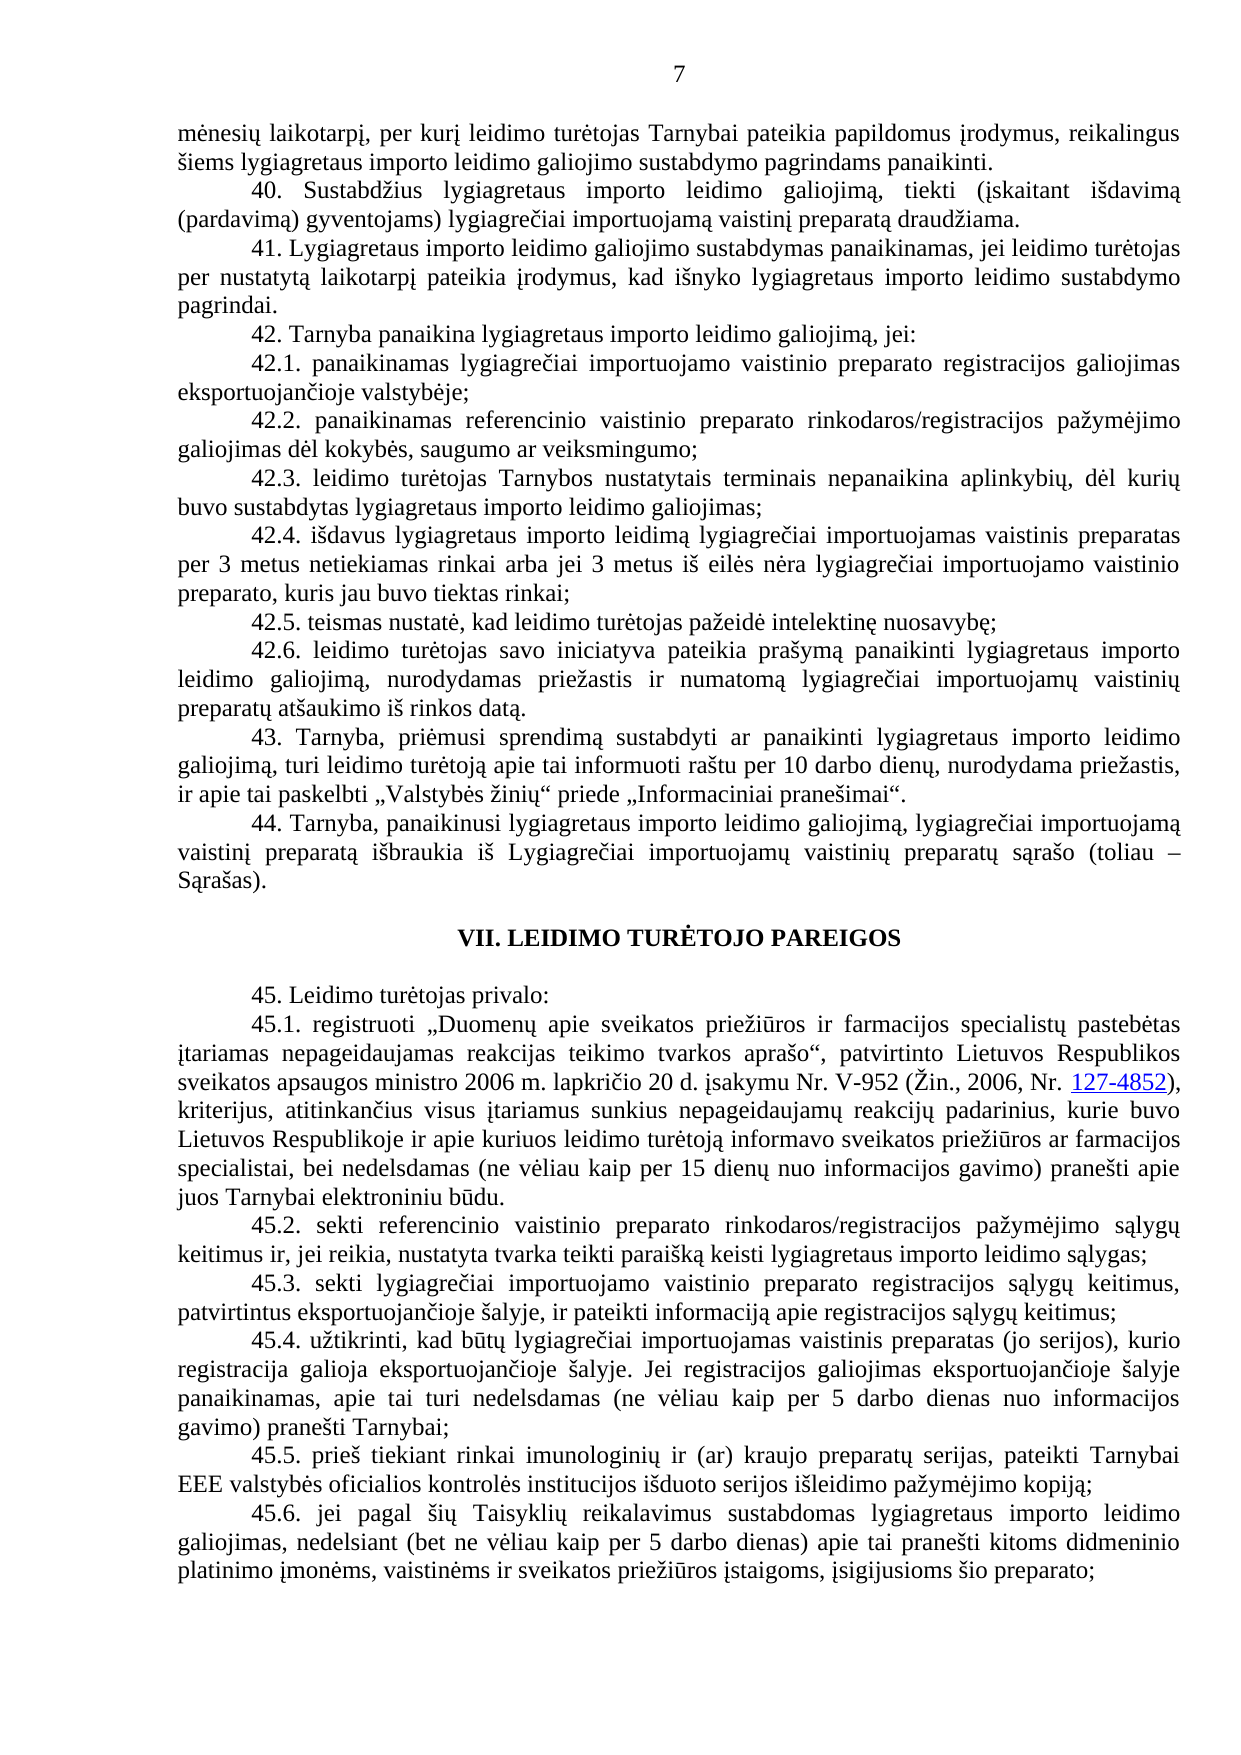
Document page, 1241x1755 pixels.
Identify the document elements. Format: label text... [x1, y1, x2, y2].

text 45.6. jei pagal šių Taisyklių reikalavimus sustabdomas lygiagretaus importo leidimo galiojimas, nedelsiant (bet ne vėliau kaip per 5 darbo dienas) apie tai pranešti kitoms didmeninio platinimo įmonėms, vaistinėms ir sveikatos priežiūros įstaigoms, įsigijusioms šio preparato; [177, 1498, 1181, 1584]
text 41. Lygiagretaus importo leidimo galiojimo sustabdymas panaikinamas, jei leidimo turėtojas per nustatytą laikotarpį pateikia įrodymus, kad išnyko lygiagretaus importo leidimo sustabdymo pagrindai. [177, 233, 1181, 319]
text 40. Sustabdžius lygiagretaus importo leidimo galiojimą, tiekti (įskaitant išdavimą (pardavimą) gyventojams) lygiagrečiai importuojamą vaistinį preparatą draudžiama. [177, 176, 1181, 233]
text 45.3. sekti lygiagrečiai importuojamo vaistinio preparato registracijos sąlygų keitimus, patvirtintus eksportuojančioje šalyje, ir pateikti informaciją apie registracijos sąlygų keitimus; [177, 1268, 1181, 1326]
text 42.4. išdavus lygiagretaus importo leidimą lygiagrečiai importuojamas vaistinis preparatas per 3 metus netiekiamas rinkai arba jei 3 metus iš eilės nėra lygiagrečiai importuojamo vaistinio preparato, kuris jau buvo tiektas rinkai; [177, 521, 1181, 607]
text VII. LEIDIMO TURĖTOJO PAREIGOS [177, 923, 1181, 952]
text 45.4. užtikrinti, kad būtų lygiagrečiai importuojamas vaistinis preparatas (jo serijos), kurio registracija galioja eksportuojančioje šalyje. Jei registracijos galiojimas eksportuojančioje šalyje panaikinamas, apie tai turi nedelsdamas (ne vėliau kaip per 5 darbo dienas nuo informacijos gavimo) pranešti Tarnybai; [177, 1326, 1181, 1441]
text 43. Tarnyba, priėmusi sprendimą sustabdyti ar panaikinti lygiagretaus importo leidimo galiojimą, turi leidimo turėtoją apie tai informuoti raštu per 10 darbo dienų, nurodydama priežastis, ir apie tai paskelbti „Valstybės žinių“ priede „Informaciniai pranešimai“. [177, 722, 1181, 808]
text 45.5. prieš tiekiant rinkai imunologinių ir (ar) kraujo preparatų serijas, pateikti Tarnybai EEE valstybės oficialios kontrolės institucijos išduoto serijos išleidimo pažymėjimo kopiją; [177, 1441, 1181, 1498]
text 44. Tarnyba, panaikinusi lygiagretaus importo leidimo galiojimą, lygiagrečiai importuojamą vaistinį preparatą išbraukia iš Lygiagrečiai importuojamų vaistinių preparatų sąrašo (toliau – Sąrašas). [177, 808, 1181, 894]
text 45.1. registruoti „Duomenų apie sveikatos priežiūros ir farmacijos specialistų pastebėtas įtariamas nepageidaujamas reakcijas teikimo tvarkos aprašo“, patvirtinto Lietuvos Respublikos sveikatos apsaugos ministro 2006 m. lapkričio 20 d. įsakymu Nr. V-952 (Žin., 2006, Nr. 127-4852), kriterijus, atitinkančius visus įtariamus sunkius nepageidaujamų reakcijų padarinius, kurie buvo Lietuvos Respublikoje ir apie kuriuos leidimo turėtoją informavo sveikatos priežiūros ar farmacijos specialistai, bei nedelsdamas (ne vėliau kaip per 15 dienų nuo informacijos gavimo) pranešti apie juos Tarnybai elektroniniu būdu. [177, 1009, 1181, 1211]
text 42.2. panaikinamas referencinio vaistinio preparato rinkodaros/registracijos pažymėjimo galiojimas dėl kokybės, saugumo ar veiksmingumo; [177, 406, 1181, 463]
text 45. Leidimo turėtojas privalo: [177, 981, 1181, 1009]
text 42. Tarnyba panaikina lygiagretaus importo leidimo galiojimą, jei: [177, 319, 1181, 348]
text 42.6. leidimo turėtojas savo iniciatyva pateikia prašymą panaikinti lygiagretaus importo leidimo galiojimą, nurodydamas priežastis ir numatomą lygiagrečiai importuojamų vaistinių preparatų atšaukimo iš rinkos datą. [177, 636, 1181, 722]
text 45.2. sekti referencinio vaistinio preparato rinkodaros/registracijos pažymėjimo sąlygų keitimus ir, jei reikia, nustatyta tvarka teikti paraišką keisti lygiagretaus importo leidimo sąlygas; [177, 1211, 1181, 1268]
text 42.5. teismas nustatė, kad leidimo turėtojas pažeidė intelektinę nuosavybę; [177, 607, 1181, 636]
text mėnesių laikotarpį, per kurį leidimo turėtojas Tarnybai pateikia papildomus įrodymus, reikalingus šiems lygiagretaus importo leidimo galiojimo sustabdymo pagrindams panaikinti. [177, 118, 1181, 176]
text 42.3. leidimo turėtojas Tarnybos nustatytais terminais nepanaikina aplinkybių, dėl kurių buvo sustabdytas lygiagretaus importo leidimo galiojimas; [177, 463, 1181, 521]
text 42.1. panaikinamas lygiagrečiai importuojamo vaistinio preparato registracijos galiojimas eksportuojančioje valstybėje; [177, 348, 1181, 406]
